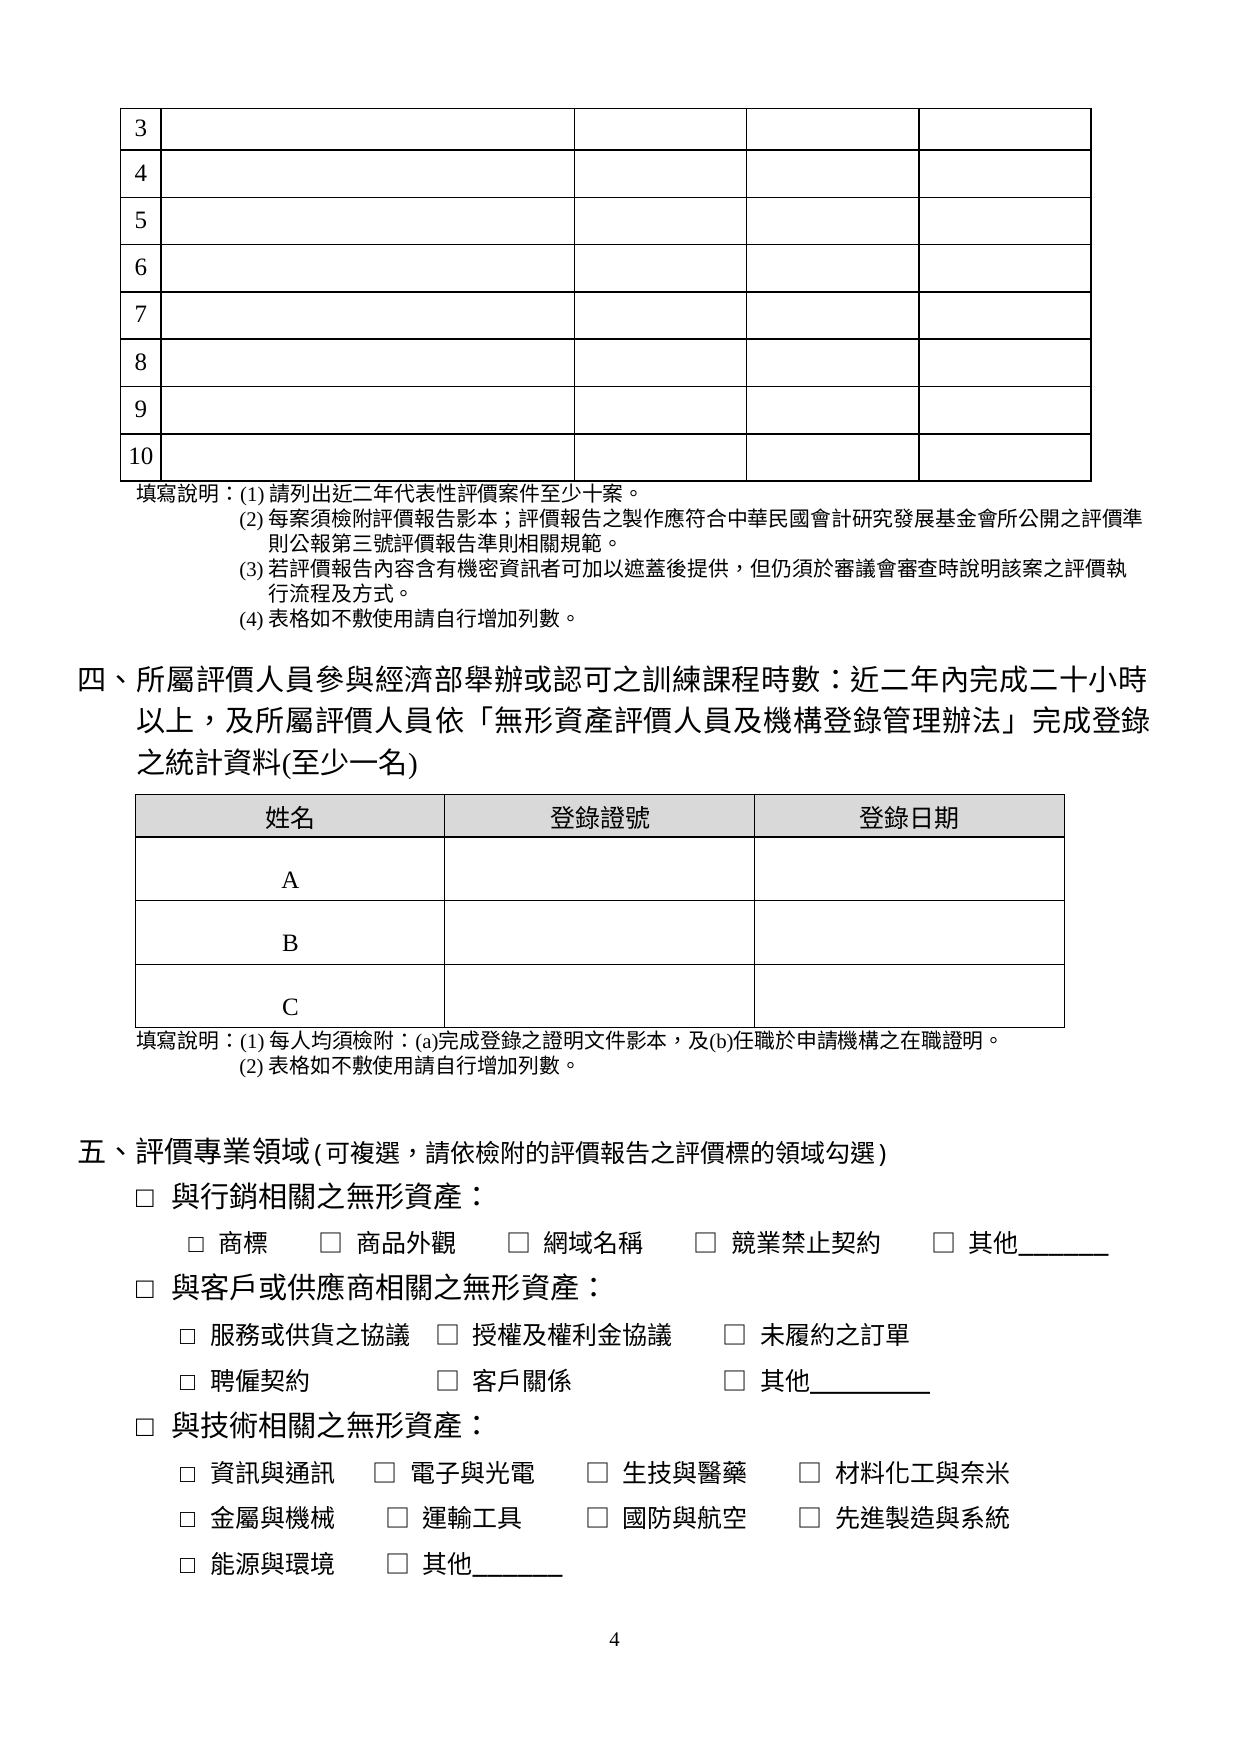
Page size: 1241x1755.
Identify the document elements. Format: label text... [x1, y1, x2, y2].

text 五、評價專業領域(可複選，請依檢附的評價報告之評價標的領域勾選) [77, 1128, 1152, 1170]
text □ 資訊與通訊 □ 電子與光電 □ 生技與醫藥 □ 材料化工與奈米 [180, 1445, 1152, 1491]
table_cell [920, 293, 1090, 338]
table_cell [162, 340, 574, 386]
text (3) 若評價報告內容含有機密資訊者可加以遮蓋後提供，但仍須於審議會審查時說明該案之評價執行流程及方式。 [239, 557, 1128, 607]
table_cell [747, 293, 918, 338]
table_cell 7 [121, 293, 160, 338]
text □ 商標 □ 商品外觀 □ 網域名稱 □ 競業禁止契約 □ 其他______ [77, 1216, 1152, 1262]
table_cell [575, 151, 746, 196]
text (2) 每案須檢附評價報告影本；評價報告之製作應符合中華民國會計研究發展基金會所公開之評價準則公報第三號評價報告準則相關規範。 [239, 507, 1152, 557]
table_cell [920, 340, 1090, 386]
table_cell [747, 151, 918, 196]
table_cell [920, 109, 1090, 149]
table_cell [162, 245, 574, 291]
table_cell [747, 109, 918, 149]
table_cell [162, 198, 574, 244]
table_cell [747, 435, 918, 480]
table_cell [162, 293, 574, 338]
table_cell [575, 198, 746, 244]
text 填寫說明：(1) 請列出近二年代表性評價案件至少十案。 [136, 482, 1152, 507]
text □ 與客戶或供應商相關之無形資產： [77, 1262, 1152, 1308]
table_header 姓名 [136, 795, 444, 836]
table_cell [575, 340, 746, 386]
text (4) 表格如不敷使用請自行增加列數。 [209, 607, 1113, 632]
table_cell [445, 838, 754, 900]
table_cell [755, 838, 1064, 900]
table_cell [162, 151, 574, 196]
table_cell [755, 901, 1064, 963]
table_cell [920, 387, 1090, 433]
table_cell [920, 151, 1090, 196]
table_cell [575, 245, 746, 291]
table_cell [445, 901, 754, 963]
table_cell [162, 109, 574, 149]
text □ 與技術相關之無形資產： [77, 1399, 1152, 1445]
table_cell 9 [121, 387, 160, 433]
table_cell 10 [121, 435, 160, 480]
table_cell C [136, 965, 444, 1027]
text 四、所屬評價人員參與經濟部舉辦或認可之訓練課程時數：近二年內完成二十小時以上，及所屬評價人員依「無形資產評價人員及機構登錄管理辦法」完成登錄之統計資料(至少一名) [77, 657, 1152, 782]
text □ 金屬與機械 □ 運輸工具 □ 國防與航空 □ 先進製造與系統 [180, 1491, 1152, 1537]
table_cell 5 [121, 198, 160, 244]
text (2) 表格如不敷使用請自行增加列數。 [239, 1053, 1152, 1078]
table_cell [920, 435, 1090, 480]
table_cell [747, 245, 918, 291]
table_cell [747, 340, 918, 386]
text □ 與行銷相關之無形資產： [77, 1170, 1152, 1216]
table_cell [445, 965, 754, 1027]
text □ 能源與環境 □ 其他______ [180, 1537, 1152, 1583]
table_cell [747, 198, 918, 244]
table_cell [575, 387, 746, 433]
table_cell 6 [121, 245, 160, 291]
table_cell [575, 293, 746, 338]
table_cell [575, 109, 746, 149]
text 填寫說明：(1) 每人均須檢附：(a)完成登錄之證明文件影本，及(b)任職於申請機構之在職證明。 [136, 1028, 1143, 1053]
table_cell B [136, 901, 444, 963]
table_cell [747, 387, 918, 433]
table_header 登錄證號 [445, 795, 754, 836]
table_cell [162, 387, 574, 433]
table_cell [920, 245, 1090, 291]
table_cell [162, 435, 574, 480]
table_cell [920, 198, 1090, 244]
text □ 聘僱契約 □ 客戶關係 □ 其他________ [180, 1354, 1152, 1399]
table_header 登錄日期 [755, 795, 1064, 836]
table_cell 3 [121, 109, 160, 149]
table_cell 4 [121, 151, 160, 196]
table_cell A [136, 838, 444, 900]
text □ 服務或供貨之協議 □ 授權及權利金協議 □ 未履約之訂單 [180, 1308, 1152, 1354]
table_cell [575, 435, 746, 480]
table_cell 8 [121, 340, 160, 386]
table_cell [755, 965, 1064, 1027]
